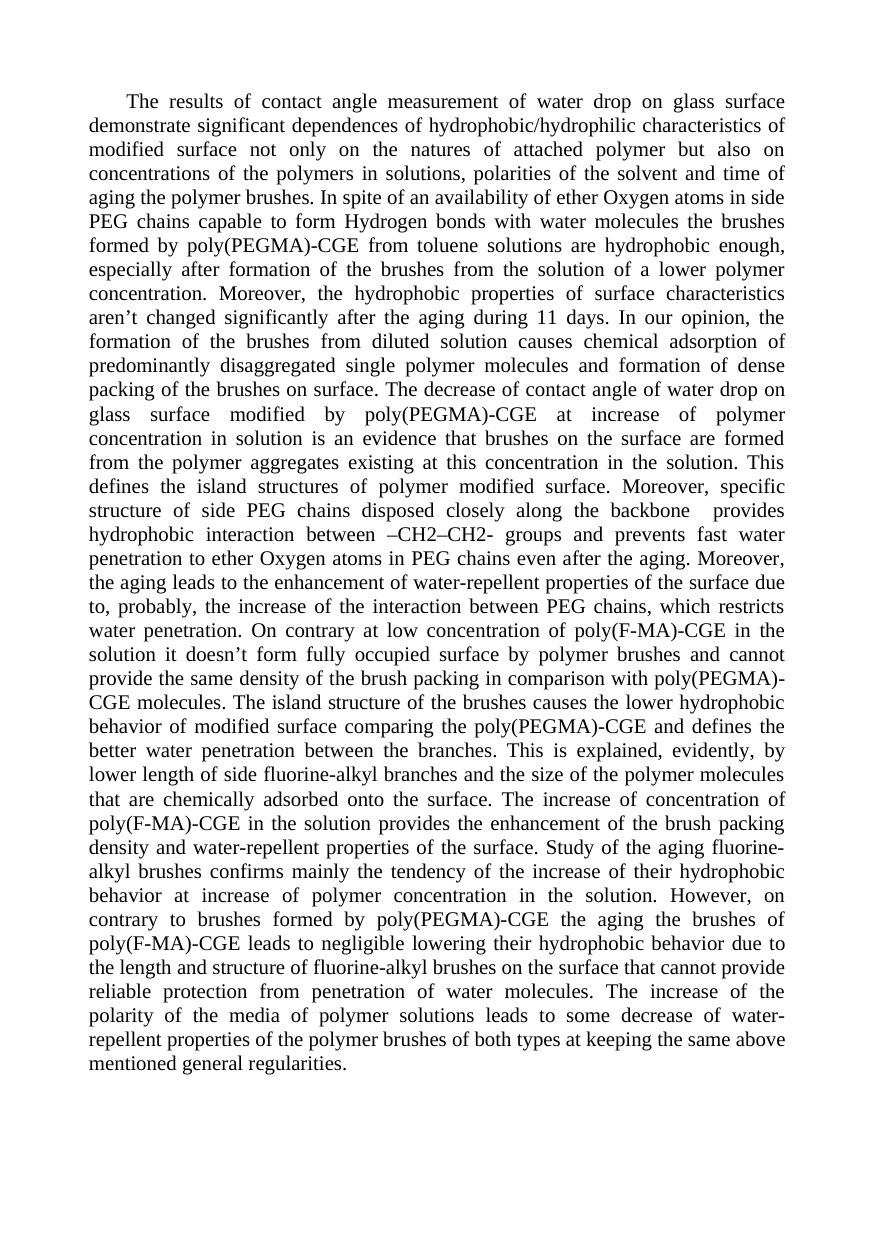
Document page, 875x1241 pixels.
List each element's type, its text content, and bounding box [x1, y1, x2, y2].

text The results of contact angle measurement of water drop on glass surface demonstrate significant dependences of hydrophobic/hydrophilic characteristics of modified surface not only on the natures of attached polymer but also on concentrations of the polymers in solutions, polarities of the solvent and time of aging the polymer brushes. In spite of an availability of ether Oxygen atoms in side PEG chains capable to form Hydrogen bonds with water molecules the brushes formed by poly(PEGMA)-CGE from toluene solutions are hydrophobic enough, especially after formation of the brushes from the solution of a lower polymer concentration. Moreover, the hydrophobic properties of surface characteristics aren’t changed significantly after the aging during 11 days. In our opinion, the formation of the brushes from diluted solution causes chemical adsorption of predominantly disaggregated single polymer molecules and formation of dense packing of the brushes on surface. The decrease of contact angle of water drop on glass surface modified by poly(PEGMA)-CGE at increase of polymer concentration in solution is an evidence that brushes on the surface are formed from the polymer aggregates existing at this concentration in the solution. This defines the island structures of polymer modified surface. Moreover, specific structure of side PEG chains disposed closely along the backbone provides hydrophobic interaction between –CH2–CH2- groups and prevents fast water penetration to ether Oxygen atoms in PEG chains even after the aging. Moreover, the aging leads to the enhancement of water-repellent properties of the surface due to, probably, the increase of the interaction between PEG chains, which restricts water penetration. On contrary at low concentration of poly(F-MA)-CGE in the solution it doesn’t form fully occupied surface by polymer brushes and cannot provide the same density of the brush packing in comparison with poly(PEGMA)-CGE molecules. The island structure of the brushes causes the lower hydrophobic behavior of modified surface comparing the poly(PEGMA)-CGE and defines the better water penetration between the branches. This is explained, evidently, by lower length of side fluorine-alkyl branches and the size of the polymer molecules that are chemically adsorbed onto the surface. The increase of concentration of poly(F-MA)-CGE in the solution provides the enhancement of the brush packing density and water-repellent properties of the surface. Study of the aging fluorine-alkyl brushes confirms mainly the tendency of the increase of their hydrophobic behavior at increase of polymer concentration in the solution. However, on contrary to brushes formed by poly(PEGMA)-CGE the aging the brushes of poly(F-MA)-CGE leads to negligible lowering their hydrophobic behavior due to the length and structure of fluorine-alkyl brushes on the surface that cannot provide reliable protection from penetration of water molecules. The increase of the polarity of the media of polymer solutions leads to some decrease of water-repellent properties of the polymer brushes of both types at keeping the same above mentioned general regularities. [89, 89, 786, 1075]
